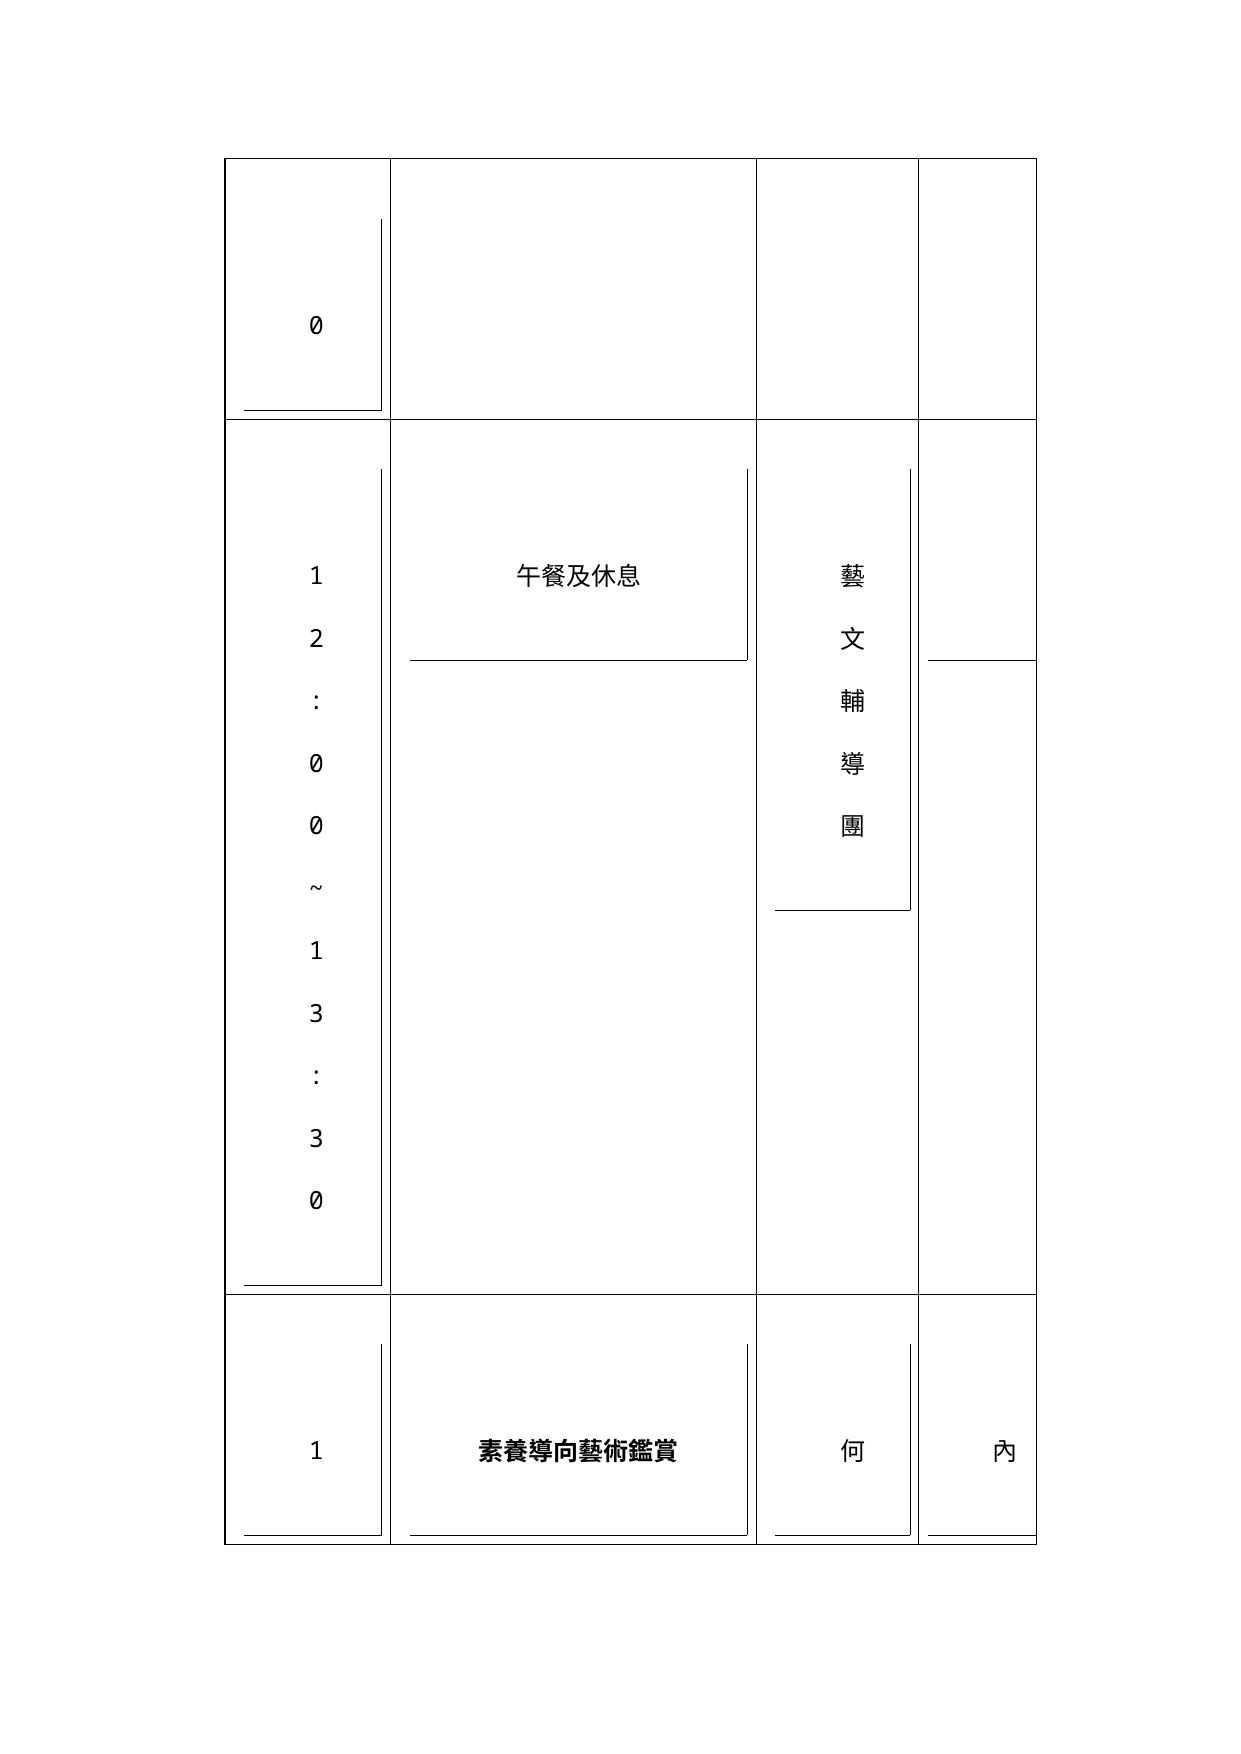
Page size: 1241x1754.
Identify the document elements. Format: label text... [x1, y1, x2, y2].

table_cell [919, 420, 1036, 1294]
table_cell [391, 159, 756, 419]
table_cell 何 [757, 1295, 918, 1544]
table_cell [757, 159, 918, 419]
table_cell 素養導向藝術鑑賞 [391, 1295, 756, 1544]
table_cell 內 [919, 1295, 1036, 1544]
table_cell 藝文輔導團 [757, 420, 918, 1294]
table_cell [919, 159, 1036, 419]
table_cell 午餐及休息 [391, 420, 756, 1294]
table_cell 12:00~13:30 [226, 420, 390, 1294]
table_cell 0 [226, 159, 390, 419]
table_cell 1 [226, 1295, 390, 1544]
